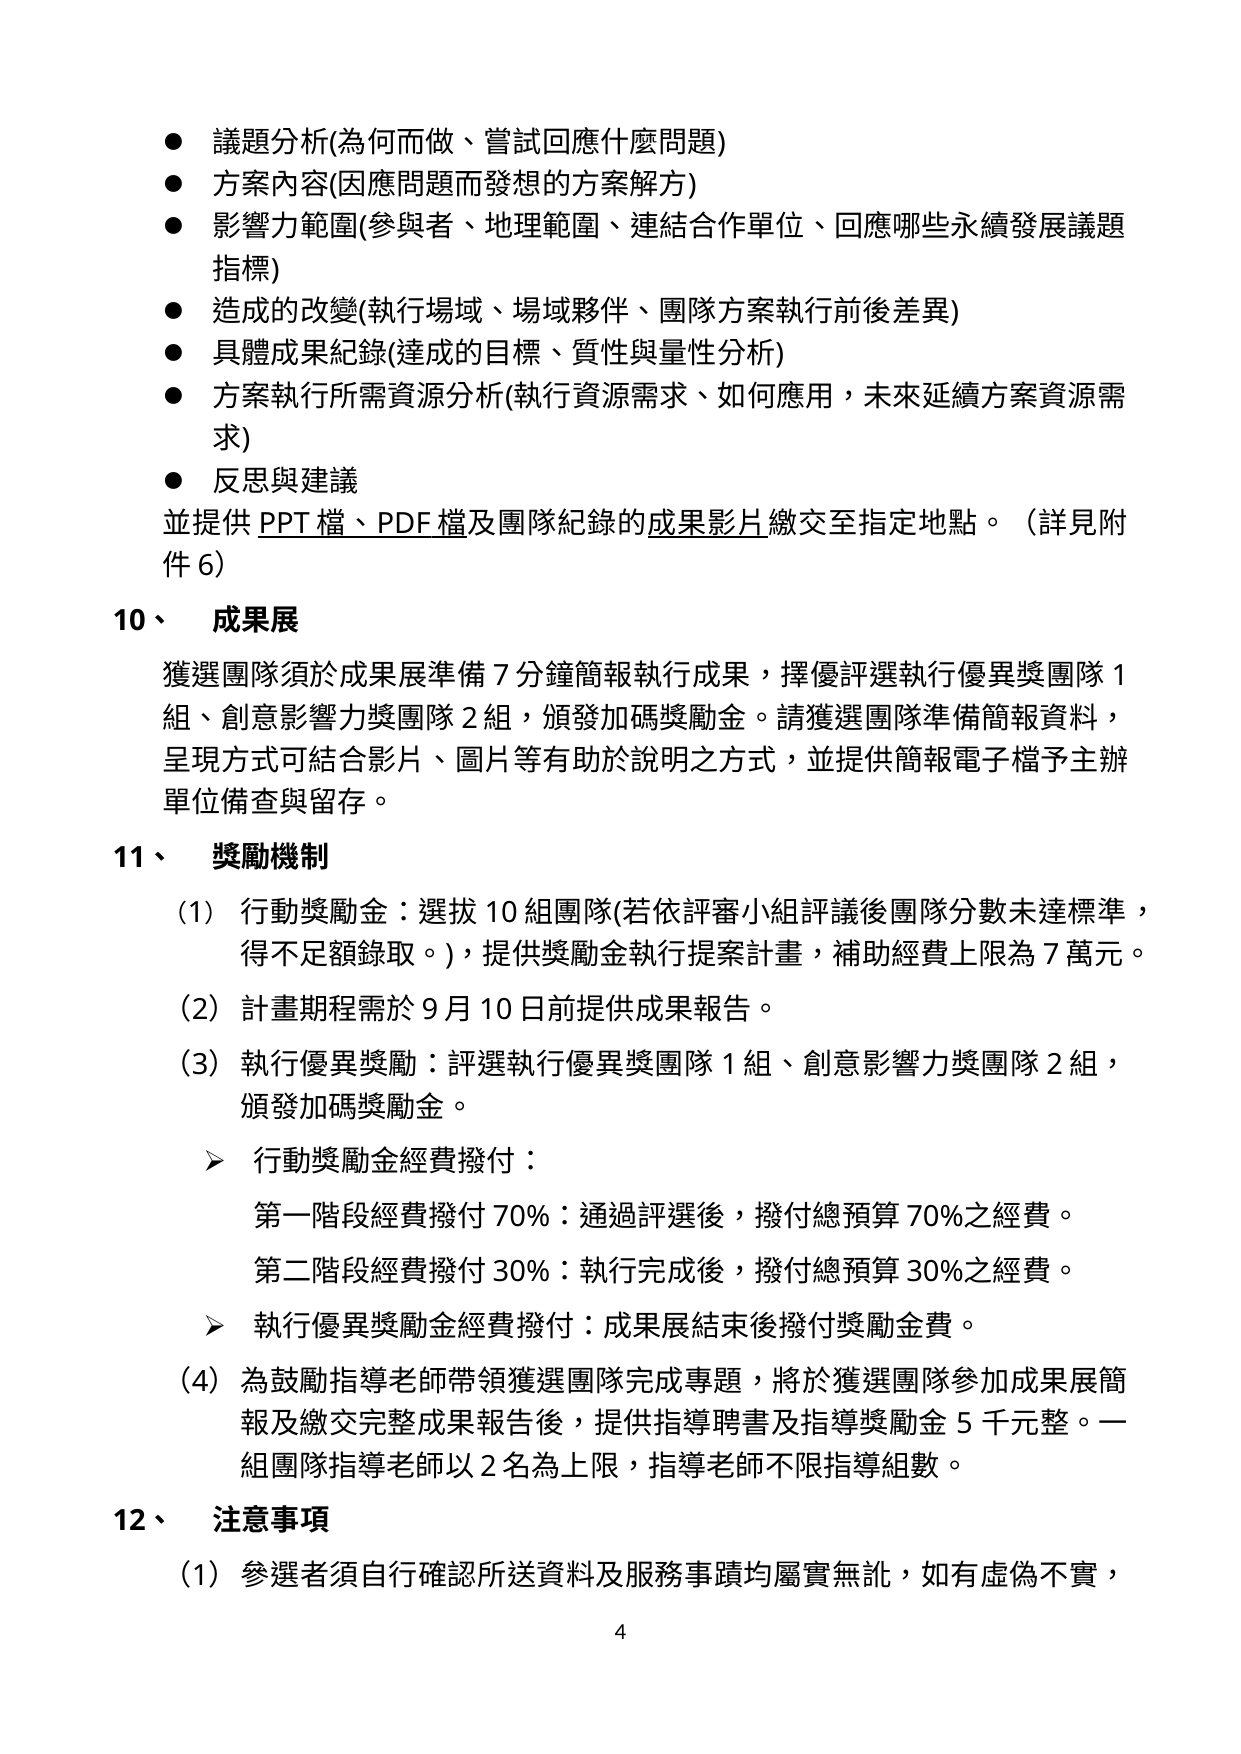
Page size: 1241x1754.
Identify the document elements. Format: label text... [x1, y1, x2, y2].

list 行動獎勵金經費撥付： [203, 1138, 1128, 1180]
list 反思與建議 [162, 457, 1128, 499]
list 參選者須自行確認所送資料及服務事蹟均屬實無訛，如有虛偽不實， [162, 1552, 1128, 1594]
list 行動獎勵金：選拔10組團隊(若依評審小組評議後團隊分數未達標準，得不足額錄取。)，提供獎勵金執行提案計畫，補助經費上限為7萬元。 [162, 888, 1128, 973]
text 第一階段經費撥付70%：通過評選後，撥付總預算70%之經費。 [253, 1193, 1128, 1235]
text 第二階段經費撥付30%：執行完成後，撥付總預算30%之經費。 [253, 1248, 1128, 1290]
list 計畫期程需於9月10日前提供成果報告。 [162, 986, 1128, 1028]
list 成果展 [112, 597, 1128, 639]
list 執行優異獎勵：評選執行優異獎團隊1組、創意影響力獎團隊2組，頒發加碼獎勵金。 [162, 1041, 1128, 1125]
text 並提供PPT檔、PDF檔及團隊紀錄的成果影片繳交至指定地點。（詳見附件6） [162, 499, 1128, 584]
list 執行優異獎勵金經費撥付：成果展結束後撥付獎勵金費。 [203, 1302, 1128, 1345]
text 獲選團隊須於成果展準備7分鐘簡報執行成果，擇優評選執行優異獎團隊1組、創意影響力獎團隊2組，頒發加碼獎勵金。請獲選團隊準備簡報資料，呈現方式可結合影片、圖片等有助於說明之方式，並提供簡報電子檔予主辦單位備查與留存。 [162, 652, 1128, 821]
list 具體成果紀錄(達成的目標、質性與量性分析) [162, 330, 1128, 372]
list 獎勵機制 [112, 834, 1128, 876]
list 影響力範圍(參與者、地理範圍、連結合作單位、回應哪些永續發展議題指標) [162, 203, 1128, 288]
list 注意事項 [112, 1497, 1128, 1539]
list 議題分析(為何而做、嘗試回應什麼問題) [162, 118, 1128, 161]
list 方案內容(因應問題而發想的方案解方) [162, 161, 1128, 203]
list 造成的改變(執行場域、場域夥伴、團隊方案執行前後差異) [162, 288, 1128, 330]
list 方案執行所需資源分析(執行資源需求、如何應用，未來延續方案資源需求) [162, 372, 1128, 457]
list 為鼓勵指導老師帶領獲選團隊完成專題，將於獲選團隊參加成果展簡報及繳交完整成果報告後，提供指導聘書及指導獎勵金 5 千元整。一組團隊指導老師以2名為上限，指導老師不限指導組數。 [162, 1357, 1128, 1484]
